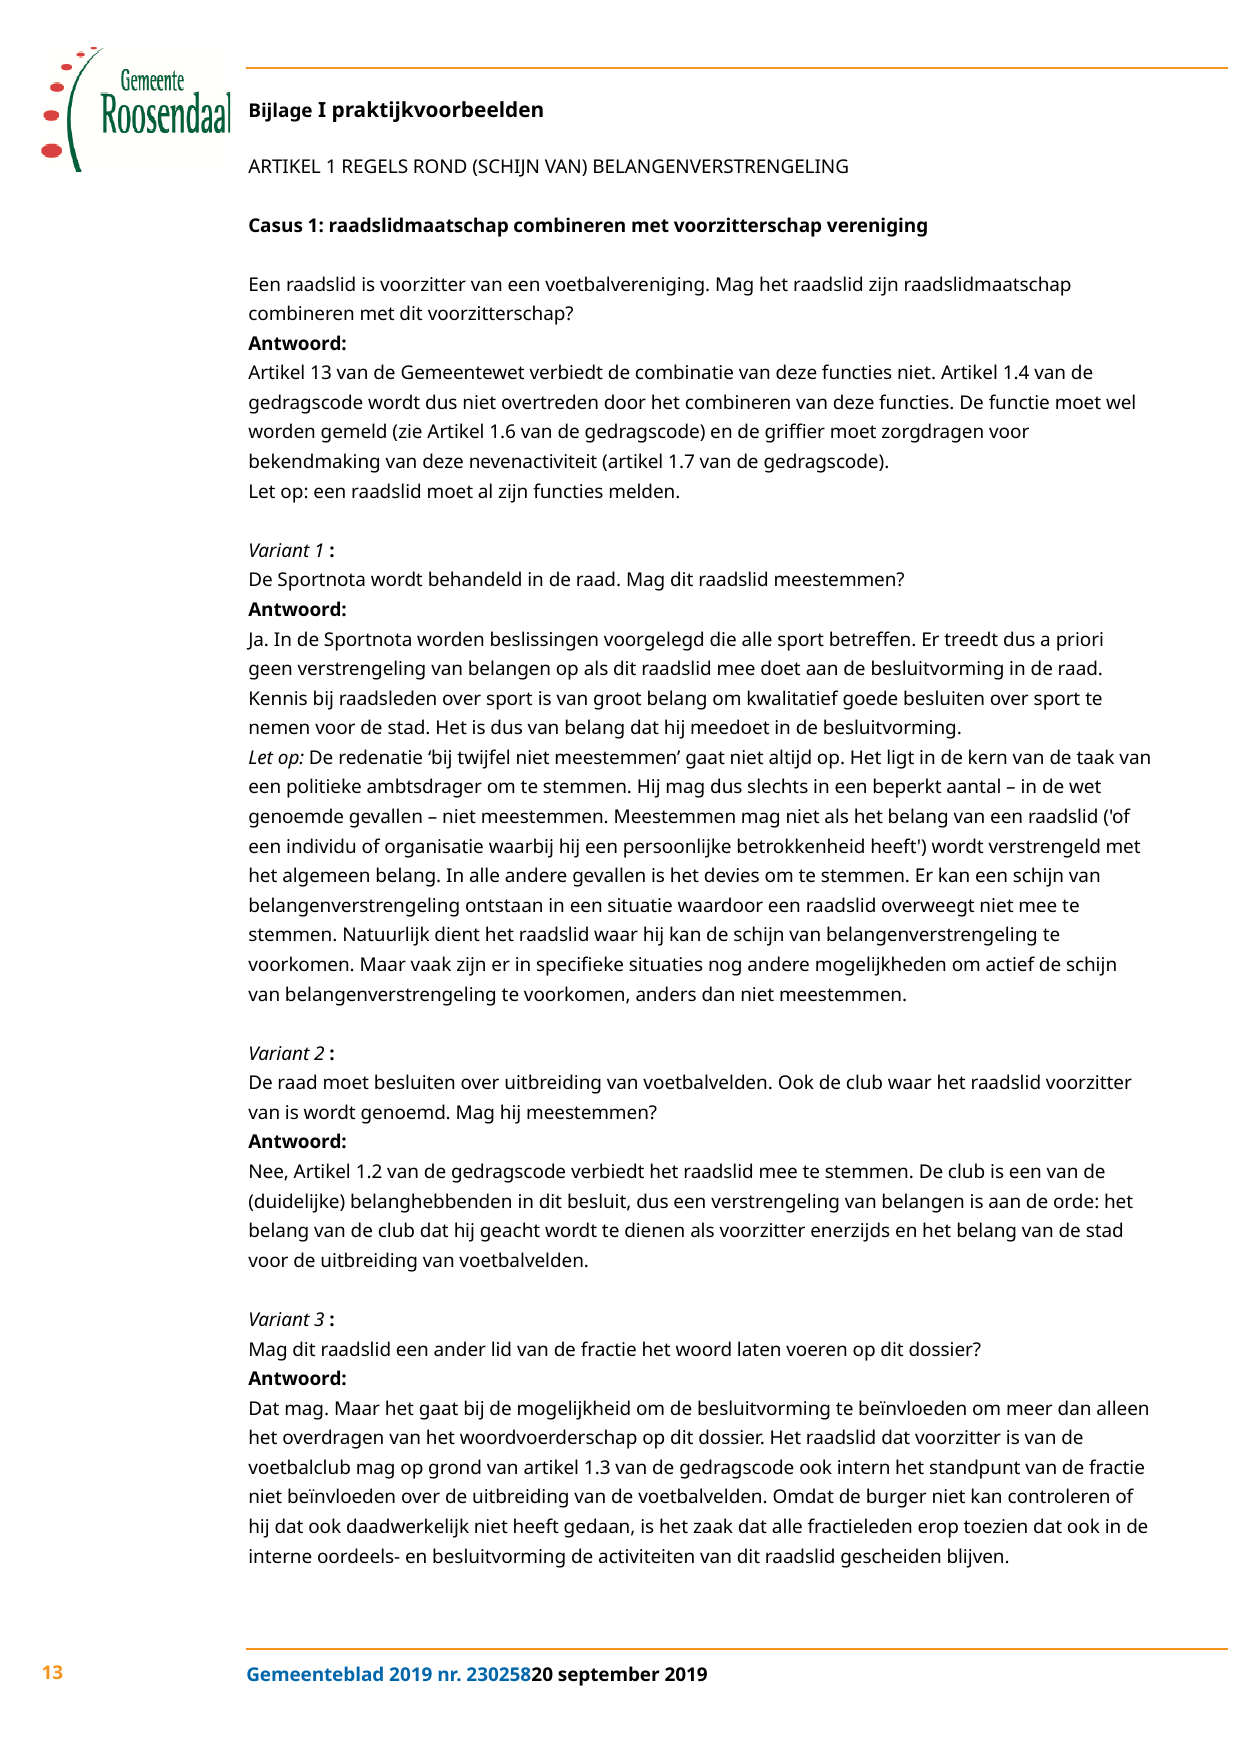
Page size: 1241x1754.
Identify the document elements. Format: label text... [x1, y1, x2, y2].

text Variant 2 : [248, 1040, 1152, 1066]
text ARTIKEL 1 REGELS ROND (SCHIJN VAN) BELANGENVERSTRENGELING [248, 153, 1152, 179]
text Bijlage I praktijkvoorbeelden [248, 95, 1152, 123]
text Let op: De redenatie ‘bij twijfel niet meestemmen’ gaat niet altijd op. Het ligt in de kern van de taak van een politieke ambtsdrager om te stemmen. Hij mag dus slechts in een beperkt aantal – in de wet genoemde gevallen – niet meestemmen. Meestemmen mag niet als het belang van een raadslid ('of een individu of organisatie waarbij hij een persoonlijke betrokkenheid heeft') wordt verstrengeld met het algemeen belang. In alle andere gevallen is het devies om te stemmen. Er kan een schijn van belangenverstrengeling ontstaan in een situatie waardoor een raadslid overweegt niet mee te stemmen. Natuurlijk dient het raadslid waar hij kan de schijn van belangenverstrengeling te voorkomen. Maar vaak zijn er in specifieke situaties nog andere mogelijkheden om actief de schijn van belangenverstrengeling te voorkomen, anders dan niet meestemmen. [248, 744, 1152, 1006]
text Dat mag. Maar het gaat bij de mogelijkheid om de besluitvorming te beïnvloeden om meer dan alleen het overdragen van het woordvoerderschap op dit dossier. Het raadslid dat voorzitter is van de voetbalclub mag op grond van artikel 1.3 van de gedragscode ook intern het standpunt van de fractie niet beïnvloeden over de uitbreiding van de voetbalvelden. Omdat de burger niet kan controleren of hij dat ook daadwerkelijk niet heeft gedaan, is het zaak dat alle fractieleden erop toezien dat ook in de interne oordeels- en besluitvorming de activiteiten van dit raadslid gescheiden blijven. [248, 1395, 1152, 1568]
table_header Casus 1: raadslidmaatschap combineren met voorzitterschap vereniging [248, 212, 1152, 238]
text Let op: een raadslid moet al zijn functies melden. [248, 478, 1152, 503]
text Mag dit raadslid een ander lid van de fractie het woord laten voeren op dit dossier? [248, 1336, 1152, 1361]
text Een raadslid is voorzitter van een voetbalvereniging. Mag het raadslid zijn raadslidmaatschap combineren met dit voorzitterschap? [248, 271, 1152, 326]
text Antwoord: [248, 1129, 1152, 1154]
picture [41, 47, 231, 172]
text Variant 3 : [248, 1306, 1152, 1332]
text Antwoord: [248, 1365, 1152, 1391]
text Nee, Artikel 1.2 van de gedragscode verbiedt het raadslid mee te stemmen. De club is een van de (duidelijke) belanghebbenden in dit besluit, dus een verstrengeling van belangen is aan de orde: het belang van de club dat hij geacht wordt te dienen als voorzitter enerzijds en het belang van de stad voor de uitbreiding van voetbalvelden. [248, 1158, 1152, 1273]
text Artikel 13 van de Gemeentewet verbiedt de combinatie van deze functies niet. Artikel 1.4 van de gedragscode wordt dus niet overtreden door het combineren van deze functies. De functie moet wel worden gemeld (zie Artikel 1.6 van de gedragscode) en de griffier moet zorgdragen voor bekendmaking van deze nevenactiviteit (artikel 1.7 van de gedragscode). [248, 359, 1152, 474]
text Antwoord: [248, 330, 1152, 356]
text De Sportnota wordt behandeld in de raad. Mag dit raadslid meestemmen? [248, 567, 1152, 592]
text Variant 1 : [248, 537, 1152, 563]
text Antwoord: [248, 596, 1152, 622]
text De raad moet besluiten over uitbreiding van voetbalvelden. Ook de club waar het raadslid voorzitter van is wordt genoemd. Mag hij meestemmen? [248, 1069, 1152, 1125]
text Ja. In de Sportnota worden beslissingen voorgelegd die alle sport betreffen. Er treedt dus a priori geen verstrengeling van belangen op als dit raadslid mee doet aan de besluitvorming in de raad. Kennis bij raadsleden over sport is van groot belang om kwalitatief goede besluiten over sport te nemen voor de stad. Het is dus van belang dat hij meedoet in de besluitvorming. [248, 626, 1152, 740]
